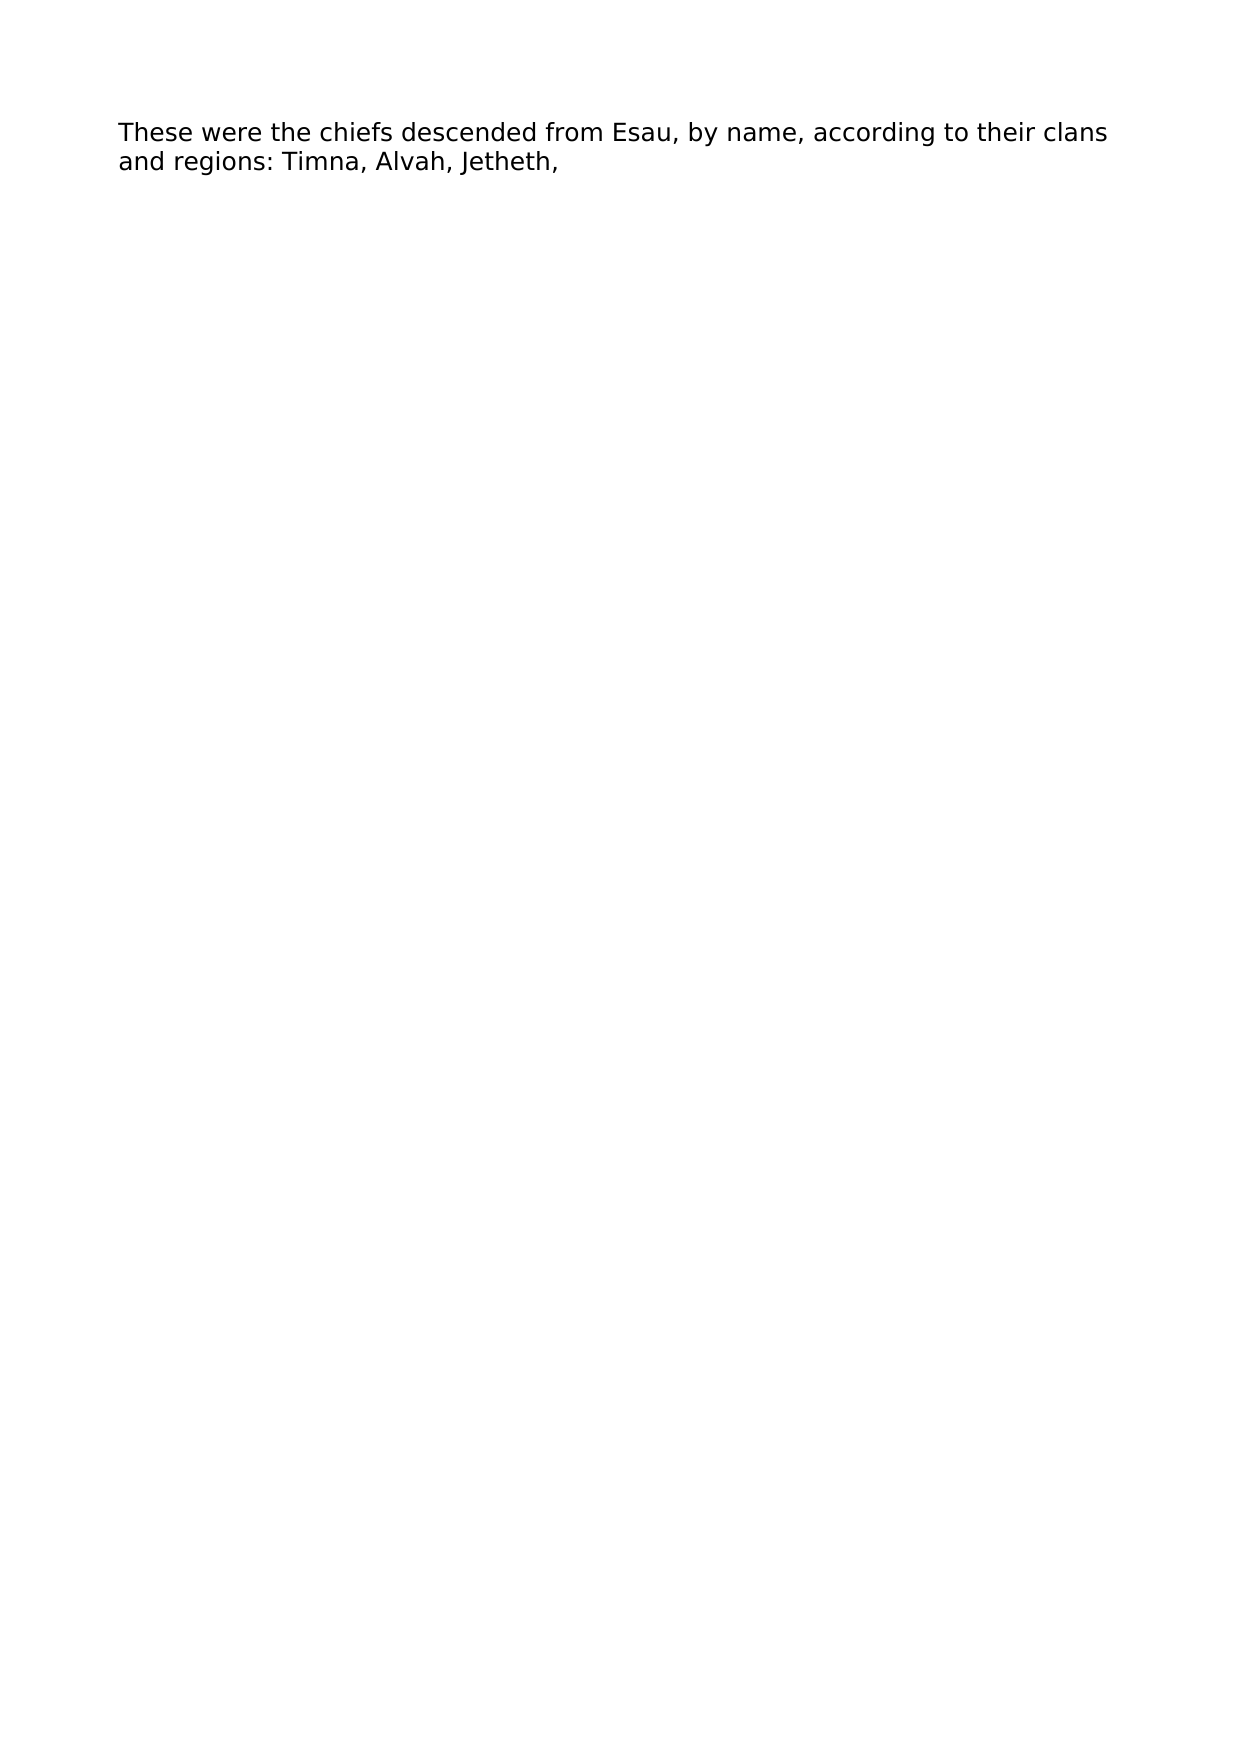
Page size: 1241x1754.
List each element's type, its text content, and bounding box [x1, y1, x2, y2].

text These were the chiefs descended from Esau, by name, according to their clans and regions: Timna, Alvah, Jetheth, [118, 118, 1122, 176]
